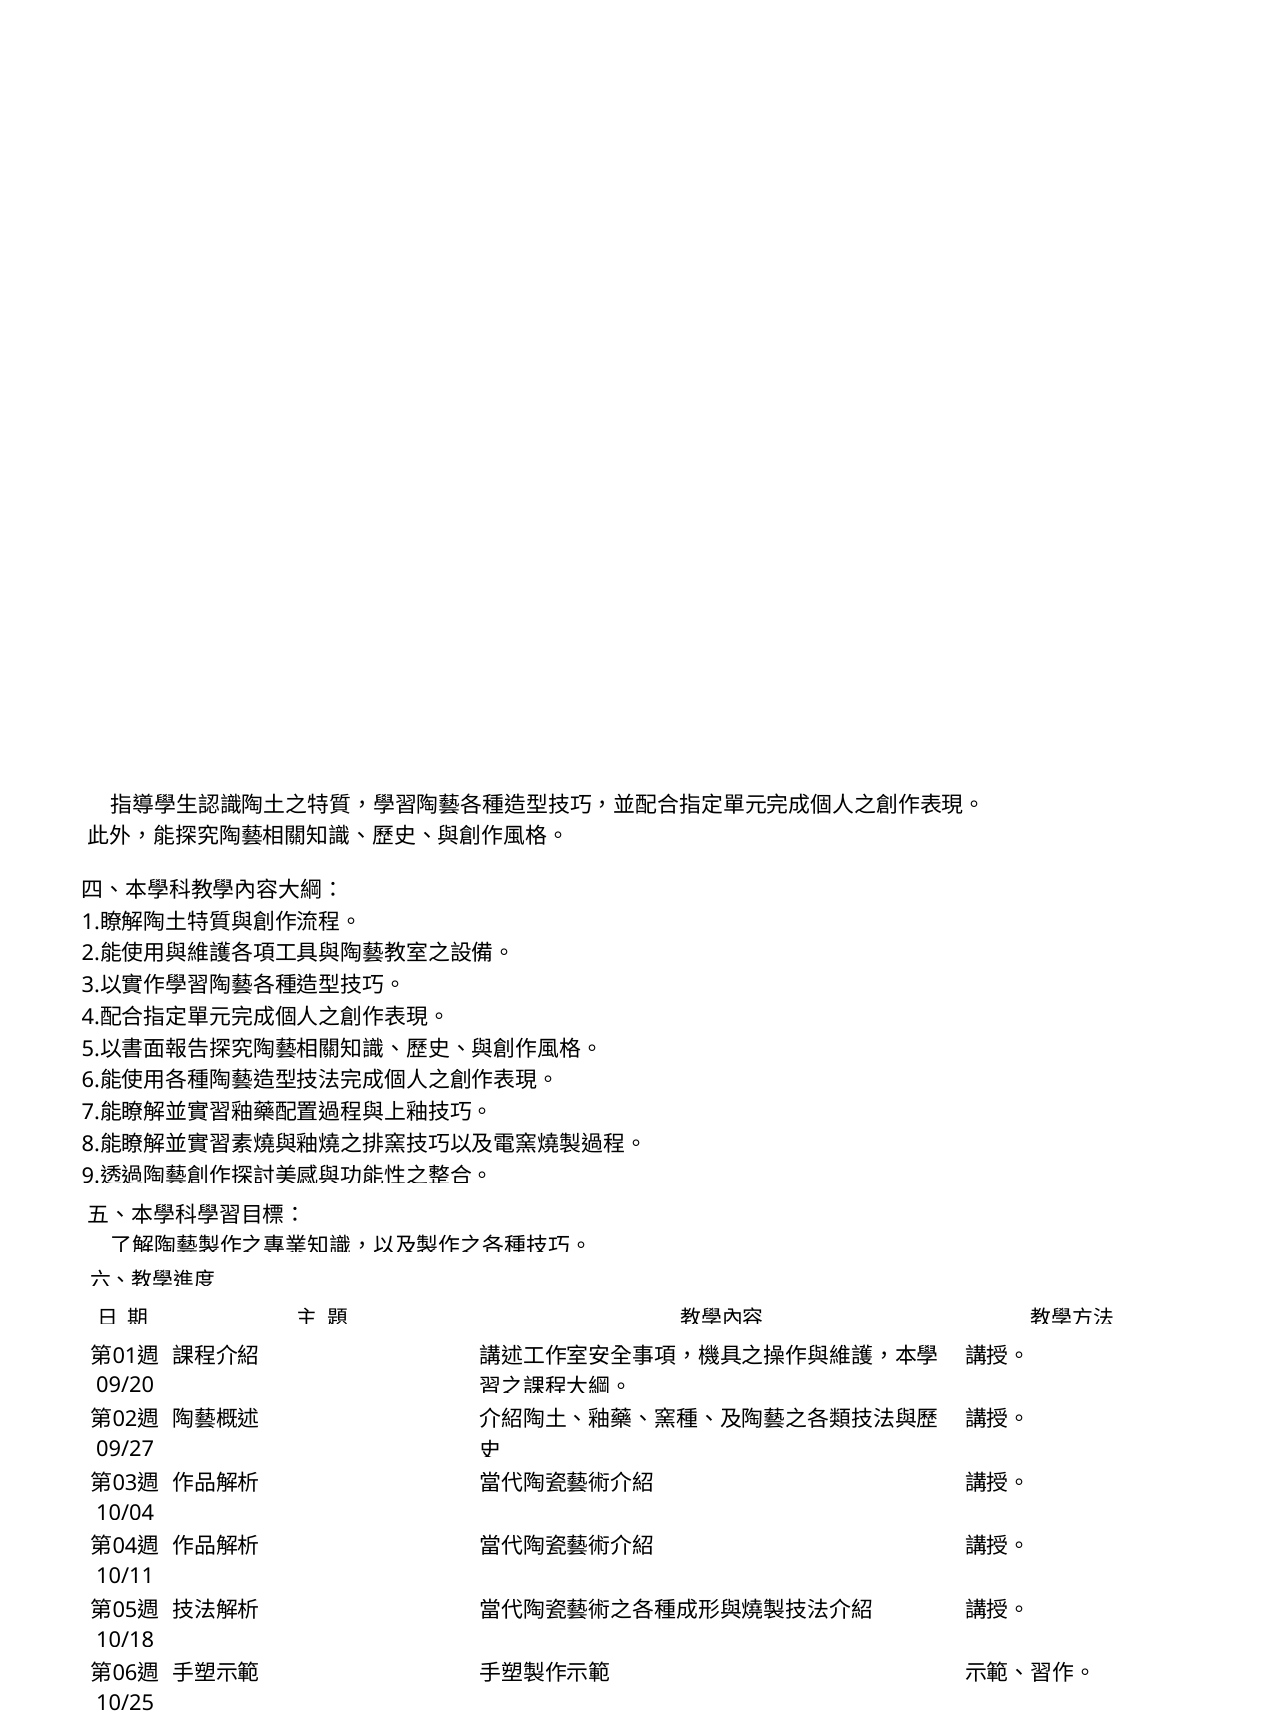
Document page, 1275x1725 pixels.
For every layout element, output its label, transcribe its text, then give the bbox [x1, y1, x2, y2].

text 講授。 [965, 1401, 1174, 1429]
text 主 題 [174, 1301, 470, 1323]
text 第05週 [84, 1592, 165, 1624]
text 第04週 [84, 1528, 165, 1560]
text 此外，能探究陶藝相關知識、歷史、與創作風格。 [88, 818, 1171, 850]
text 7.能瞭解並實習釉藥配置過程與上釉技巧。 [81, 1094, 1165, 1126]
text 四、本學科教學內容大綱： [81, 872, 1165, 904]
text 講授。 [965, 1592, 1174, 1619]
text 1.瞭解陶土特質與創作流程。 [81, 904, 1165, 935]
text 9.透過陶藝創作探討美感與功能性之整合。 [81, 1158, 1165, 1183]
text 教學內容 [579, 1301, 864, 1323]
text 日 期 [88, 1301, 157, 1323]
text 作品解析 [172, 1528, 471, 1556]
text 6.能使用各種陶藝造型技法完成個人之創作表現。 [81, 1062, 1165, 1094]
text 講授。 [965, 1528, 1174, 1556]
text 5.以書面報告探究陶藝相關知識、歷史、與創作風格。 [81, 1031, 1165, 1062]
text 教學方法 [976, 1301, 1168, 1323]
text 陶藝概述 [172, 1401, 471, 1429]
text 第06週 [84, 1655, 165, 1687]
text 第01週 [84, 1338, 165, 1369]
text 示範、習作。 [965, 1655, 1174, 1683]
text 講述工作室安全事項，機具之操作與維護，本學習之課程大綱。 [479, 1338, 958, 1393]
text 手塑製作示範 [479, 1655, 958, 1683]
text 介紹陶土、釉藥、窯種、及陶藝之各類技法與歷史 [479, 1401, 958, 1456]
text 技法解析 [172, 1592, 471, 1619]
text 10/25 [84, 1687, 165, 1710]
text 六、教學進度 [90, 1264, 853, 1286]
text 當代陶瓷藝術介紹 [479, 1528, 958, 1556]
text 10/04 [84, 1497, 165, 1520]
text 指導學生認識陶土之特質，學習陶藝各種造型技巧，並配合指定單元完成個人之創作表現。 [88, 787, 1171, 818]
text 當代陶瓷藝術介紹 [479, 1465, 958, 1492]
text 講授。 [965, 1465, 1174, 1492]
text 作品解析 [172, 1465, 471, 1492]
text 09/27 [84, 1433, 165, 1456]
text 4.配合指定單元完成個人之創作表現。 [81, 999, 1165, 1031]
text 第02週 [84, 1401, 165, 1433]
text 了解陶藝製作之專業知識，以及製作之各種技巧。 [88, 1228, 1171, 1252]
text 3.以實作學習陶藝各種造型技巧。 [81, 967, 1165, 999]
text 課程介紹 [172, 1338, 471, 1365]
text 09/20 [84, 1369, 165, 1393]
text 8.能瞭解並實習素燒與釉燒之排窯技巧以及電窯燒製過程。 [81, 1126, 1165, 1158]
text 講授。 [965, 1338, 1174, 1365]
text 10/18 [84, 1624, 165, 1647]
text 第03週 [84, 1465, 165, 1497]
text 手塑示範 [172, 1655, 471, 1683]
text 當代陶瓷藝術之各種成形與燒製技法介紹 [479, 1592, 958, 1619]
text 五、本學科學習目標： [88, 1197, 1171, 1228]
text 2.能使用與維護各項工具與陶藝教室之設備。 [81, 935, 1165, 967]
text 10/11 [84, 1560, 165, 1583]
